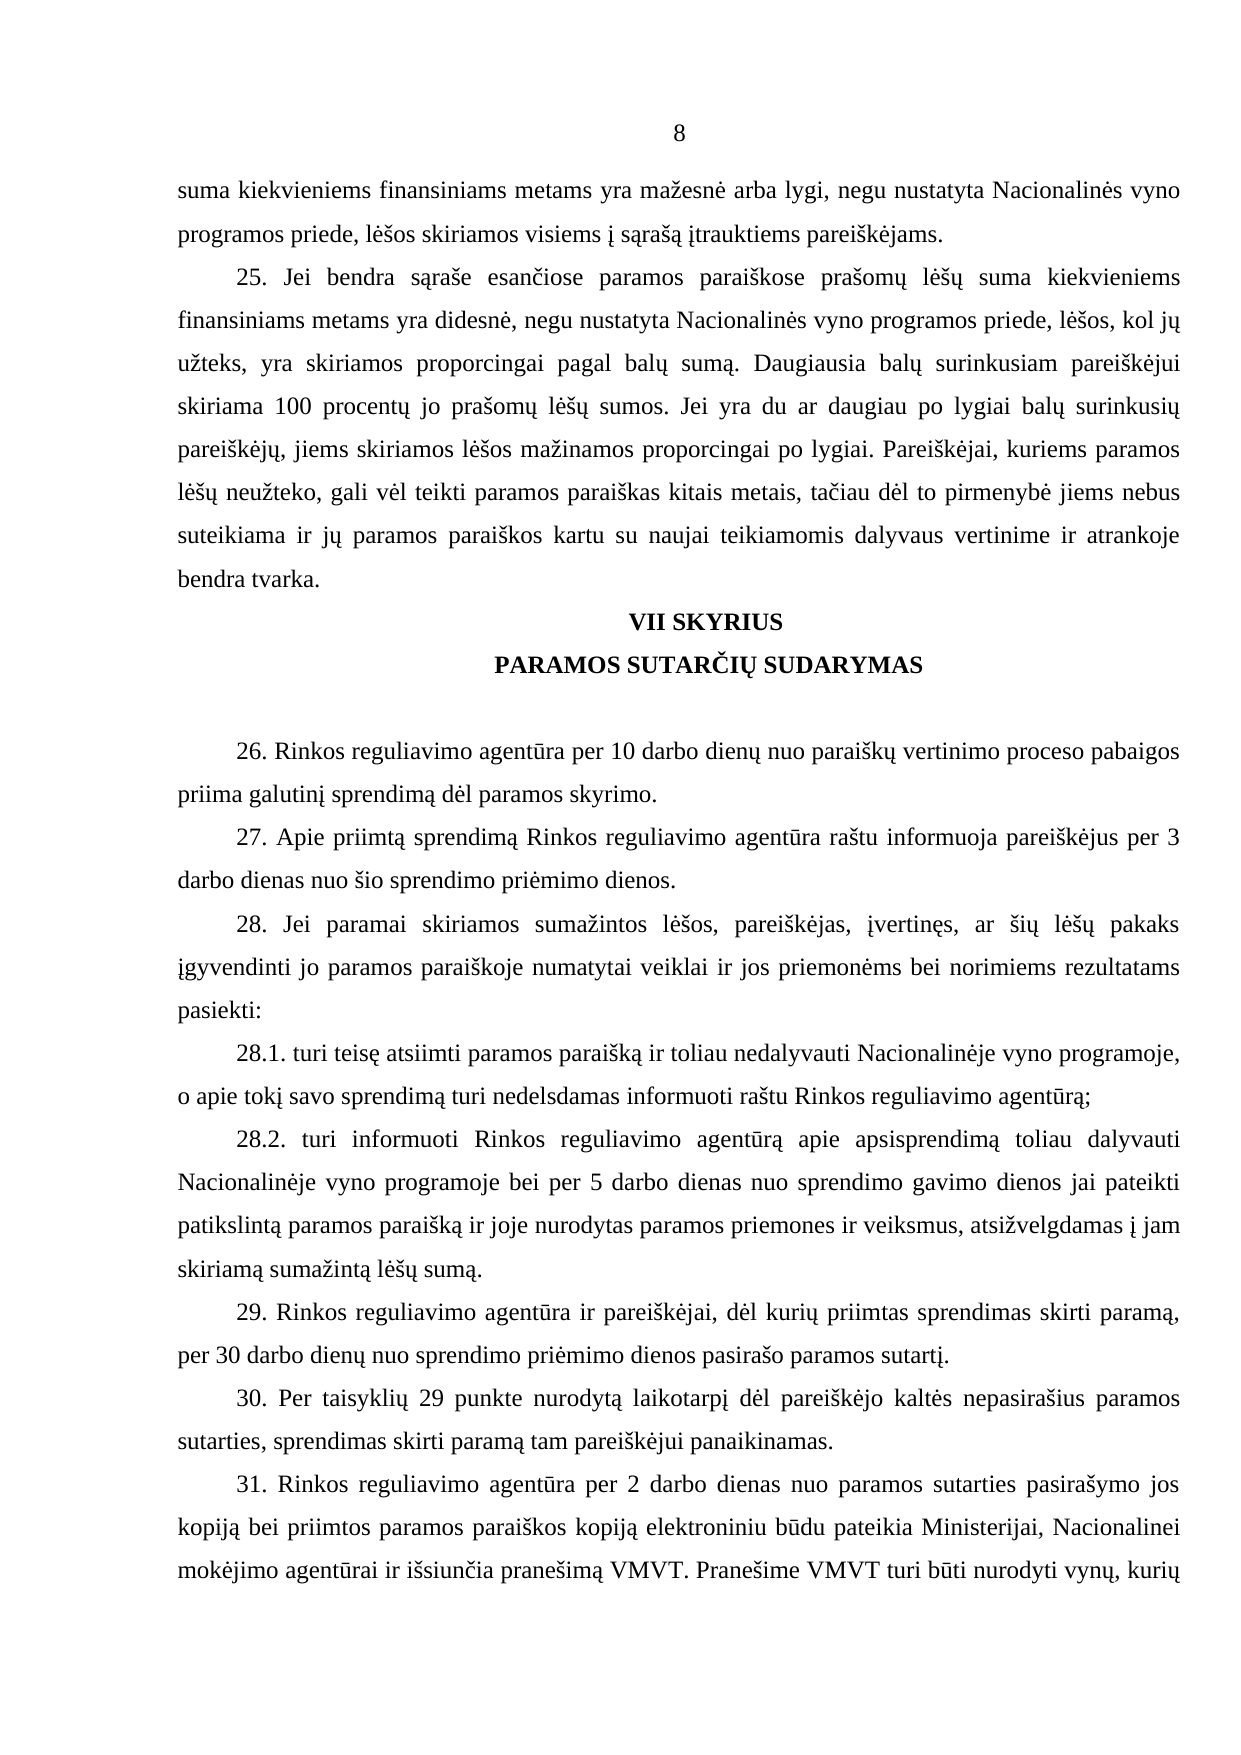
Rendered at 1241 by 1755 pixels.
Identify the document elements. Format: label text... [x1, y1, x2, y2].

text suma kiekvieniems finansiniams metams yra mažesnė arba lygi, negu nustatyta Nacionalinės vyno programos priede, lėšos skiriamos visiems į sąrašą įtrauktiems pareiškėjams. [177, 176, 1181, 247]
text 28.2. turi informuoti Rinkos reguliavimo agentūrą apie apsisprendimą toliau dalyvauti Nacionalinėje vyno programoje bei per 5 darbo dienas nuo sprendimo gavimo dienos jai pateikti patikslintą paramos paraišką ir joje nurodytas paramos priemones ir veiksmus, atsižvelgdamas į jam skiriamą sumažintą lėšų sumą. [177, 1124, 1181, 1282]
text 28. Jei paramai skiriamos sumažintos lėšos, pareiškėjas, įvertinęs, ar šių lėšų pakaks įgyvendinti jo paramos paraiškoje numatytai veiklai ir jos priemonėms bei norimiems rezultatams pasiekti: [177, 909, 1181, 1024]
text 30. Per taisyklių 29 punkte nurodytą laikotarpį dėl pareiškėjo kaltės nepasirašius paramos sutarties, sprendimas skirti paramą tam pareiškėjui panaikinamas. [177, 1383, 1181, 1455]
text 25. Jei bendra sąraše esančiose paramos paraiškose prašomų lėšų suma kiekvieniems finansiniams metams yra didesnė, negu nustatyta Nacionalinės vyno programos priede, lėšos, kol jų užteks, yra skiriamos proporcingai pagal balų sumą. Daugiausia balų surinkusiam pareiškėjui skiriama 100 procentų jo prašomų lėšų sumos. Jei yra du ar daugiau po lygiai balų surinkusių pareiškėjų, jiems skiriamos lėšos mažinamos proporcingai po lygiai. Pareiškėjai, kuriems paramos lėšų neužteko, gali vėl teikti paramos paraiškas kitais metais, tačiau dėl to pirmenybė jiems nebus suteikiama ir jų paramos paraiškos kartu su naujai teikiamomis dalyvaus vertinime ir atrankoje bendra tvarka. [177, 262, 1181, 592]
text VII SKYRIUS [177, 607, 1181, 636]
text 27. Apie priimtą sprendimą Rinkos reguliavimo agentūra raštu informuoja pareiškėjus per 3 darbo dienas nuo šio sprendimo priėmimo dienos. [177, 822, 1181, 894]
text 26. Rinkos reguliavimo agentūra per 10 darbo dienų nuo paraiškų vertinimo proceso pabaigos priima galutinį sprendimą dėl paramos skyrimo. [177, 736, 1181, 808]
text PARAMOS SUTARČIŲ SUDARYMAS [177, 650, 1181, 679]
text 28.1. turi teisę atsiimti paramos paraišką ir toliau nedalyvauti Nacionalinėje vyno programoje, o apie tokį savo sprendimą turi nedelsdamas informuoti raštu Rinkos reguliavimo agentūrą; [177, 1038, 1181, 1110]
text 29. Rinkos reguliavimo agentūra ir pareiškėjai, dėl kurių priimtas sprendimas skirti paramą, per 30 darbo dienų nuo sprendimo priėmimo dienos pasirašo paramos sutartį. [177, 1297, 1181, 1369]
text 31. Rinkos reguliavimo agentūra per 2 darbo dienas nuo paramos sutarties pasirašymo jos kopiją bei priimtos paramos paraiškos kopiją elektroniniu būdu pateikia Ministerijai, Nacionalinei mokėjimo agentūrai ir išsiunčia pranešimą VMVT. Pranešime VMVT turi būti nurodyti vynų, kurių [177, 1469, 1181, 1584]
